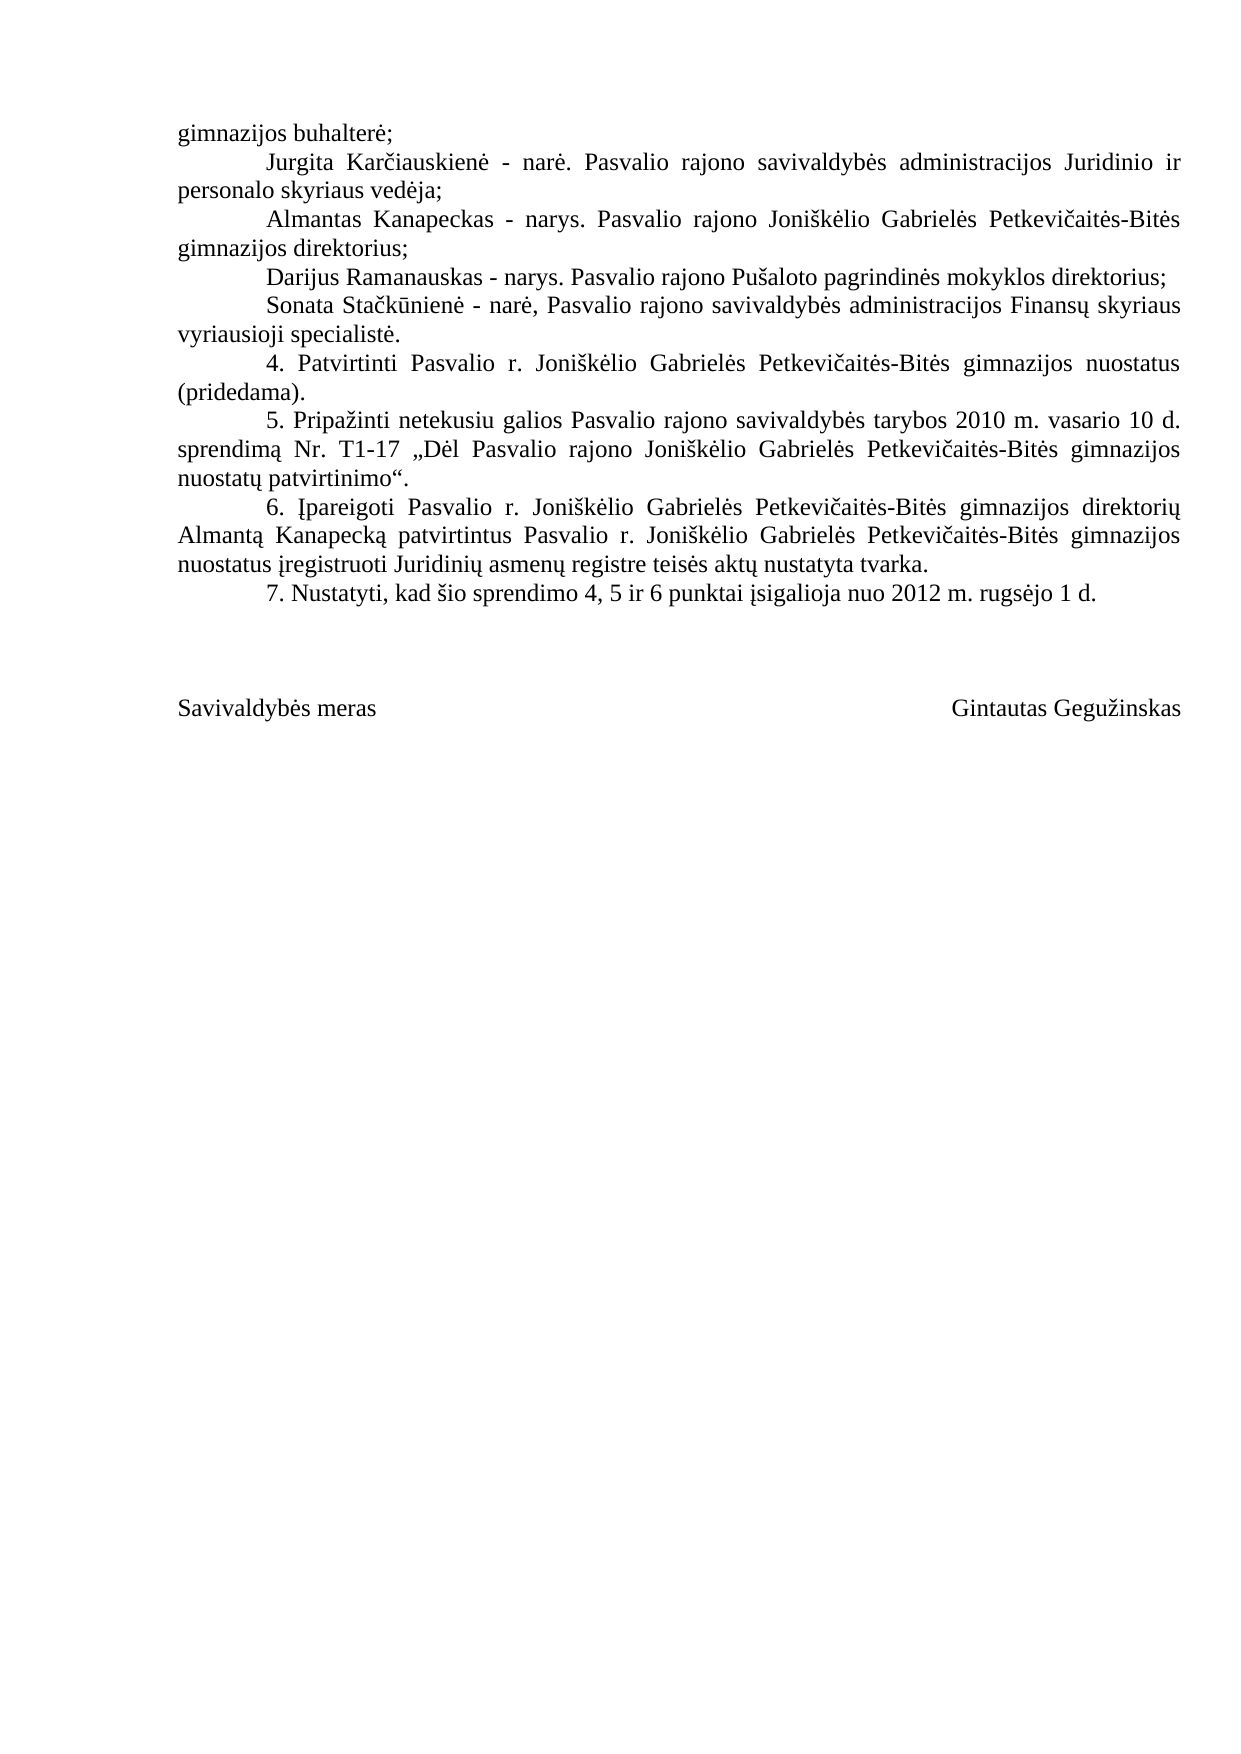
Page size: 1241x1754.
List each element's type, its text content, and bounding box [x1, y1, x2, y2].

text Almantas Kanapeckas - narys. Pasvalio rajono Joniškėlio Gabrielės Petkevičaitės-Bitės gimnazijos direktorius; [177, 204, 1181, 262]
text 5. Pripažinti netekusiu galios Pasvalio rajono savivaldybės tarybos 2010 m. vasario 10 d. sprendimą Nr. T1-17 „Dėl Pasvalio rajono Joniškėlio Gabrielės Petkevičaitės-Bitės gimnazijos nuostatų patvirtinimo“. [177, 406, 1181, 492]
text 6. Įpareigoti Pasvalio r. Joniškėlio Gabrielės Petkevičaitės-Bitės gimnazijos direktorių Almantą Kanapecką patvirtintus Pasvalio r. Joniškėlio Gabrielės Petkevičaitės-Bitės gimnazijos nuostatus įregistruoti Juridinių asmenų registre teisės aktų nustatyta tvarka. [177, 492, 1181, 578]
text gimnazijos buhalterė; [177, 118, 1181, 147]
text Savivaldybės meras Gintautas Gegužinskas [177, 693, 1181, 722]
text 7. Nustatyti, kad šio sprendimo 4, 5 ir 6 punktai įsigalioja nuo 2012 m. rugsėjo 1 d. [177, 578, 1181, 607]
text 4. Patvirtinti Pasvalio r. Joniškėlio Gabrielės Petkevičaitės-Bitės gimnazijos nuostatus (pridedama). [177, 348, 1181, 406]
text Jurgita Karčiauskienė - narė. Pasvalio rajono savivaldybės administracijos Juridinio ir personalo skyriaus vedėja; [177, 147, 1181, 204]
text Sonata Stačkūnienė - narė, Pasvalio rajono savivaldybės administracijos Finansų skyriaus vyriausioji specialistė. [177, 291, 1181, 348]
text Darijus Ramanauskas - narys. Pasvalio rajono Pušaloto pagrindinės mokyklos direktorius; [177, 262, 1181, 291]
